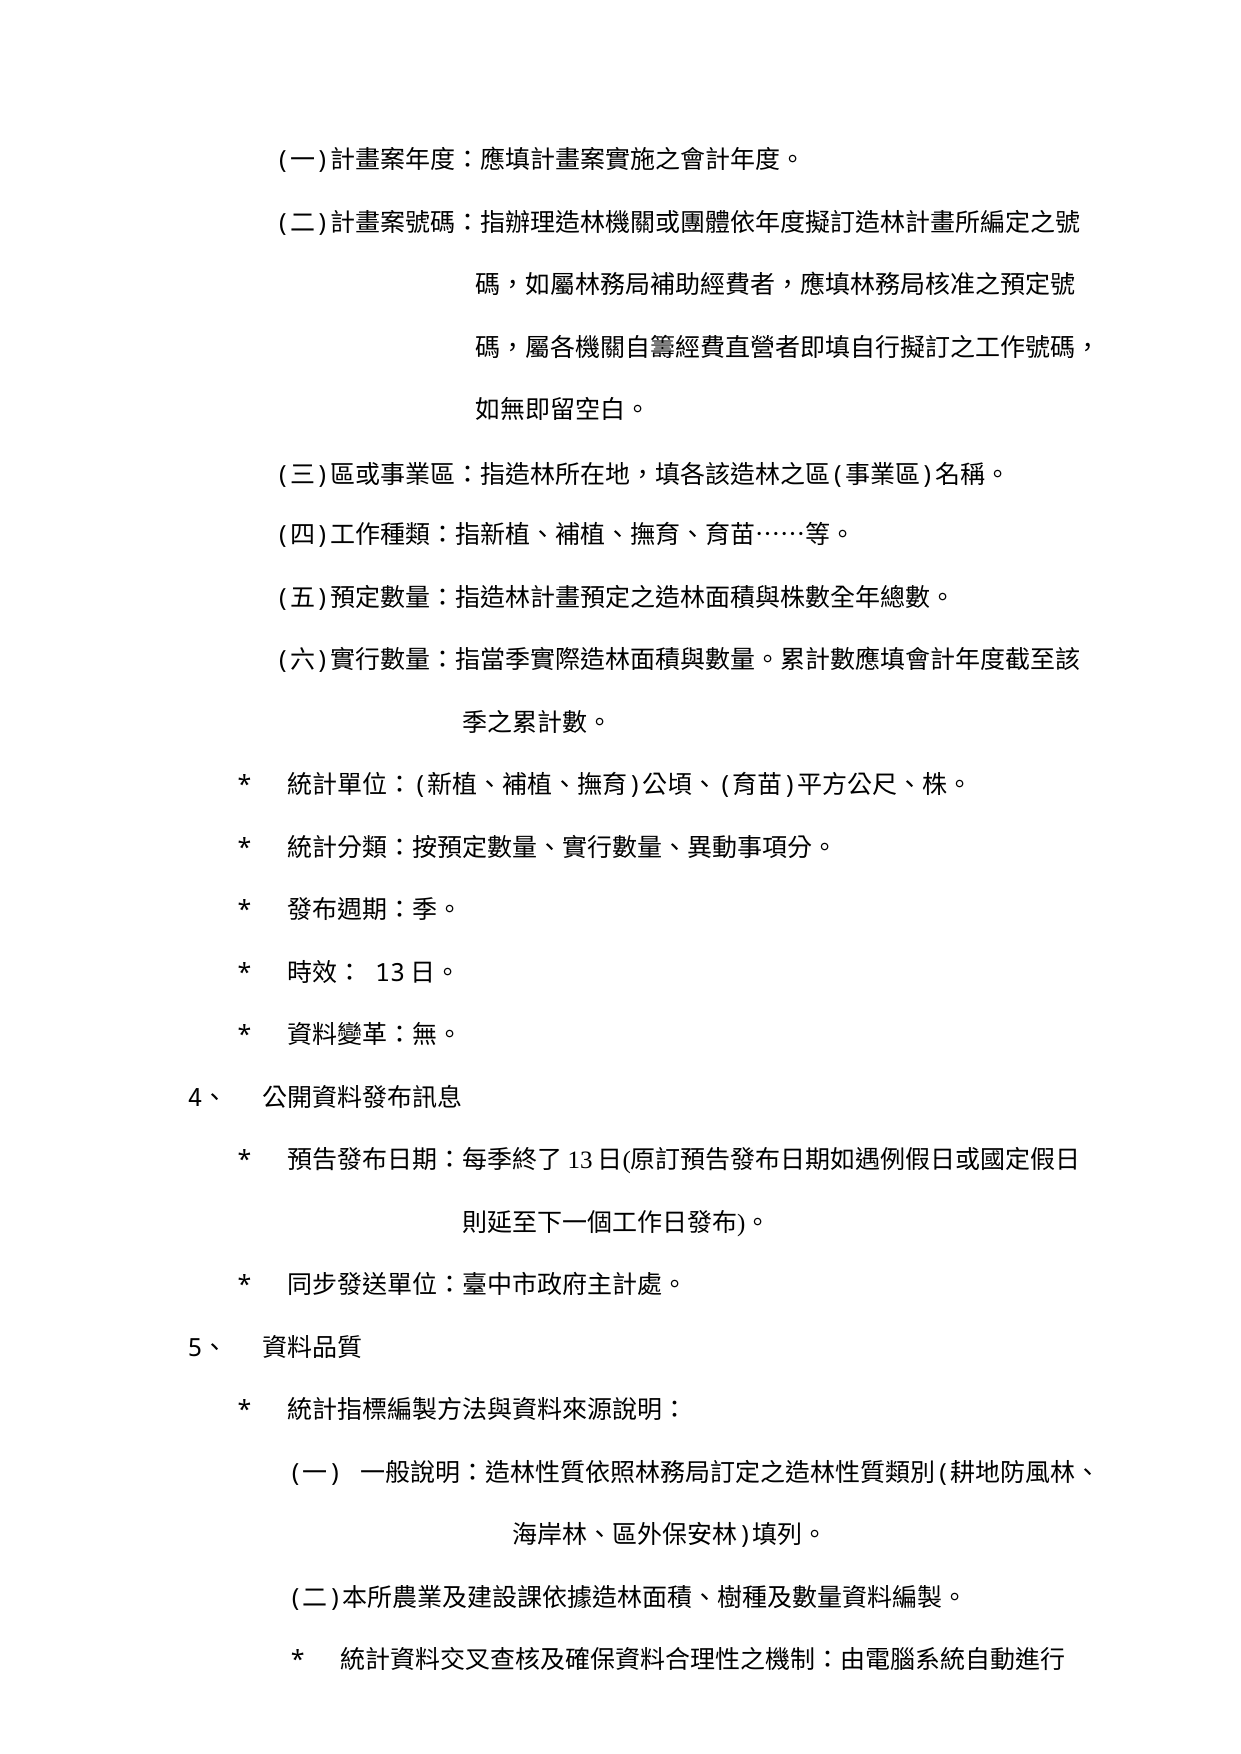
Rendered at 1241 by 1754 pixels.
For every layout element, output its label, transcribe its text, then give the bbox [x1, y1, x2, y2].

text (三)區或事業區：指造林所在地，填各該造林之區(事業區)名稱。 [275, 429, 1087, 491]
list 公開資料發布訊息 [187, 1054, 1087, 1116]
list 統計資料交叉查核及確保資料合理性之機制：由電腦系統自動進行 [291, 1616, 1087, 1679]
text (一) 一般說明：造林性質依照林務局訂定之造林性質類別(耕地防風林、 海岸林、區外保安林)填列。 [288, 1429, 1087, 1554]
list 時效： 13日。 [237, 929, 1087, 991]
list 預告發布日期：每季終了13日(原訂預告發布日期如遇例假日或國定假日則延至下一個工作日發布)。 [237, 1116, 1087, 1241]
list 發布週期：季。 [237, 866, 1087, 929]
list 統計分類：按預定數量、實行數量、異動事項分。 [237, 804, 1087, 866]
text (二)本所農業及建設課依據造林面積、樹種及數量資料編製。 [288, 1554, 1087, 1616]
list 資料品質 [187, 1304, 1087, 1366]
text (二)計畫案號碼：指辦理造林機關或團體依年度擬訂造林計畫所編定之號 碼，如屬林務局補助經費者，應填林務局核准之預定號碼，屬各機關自籌經費直營者即填自行擬訂之工作號碼，如無即留空白。 [275, 179, 1087, 429]
text (五)預定數量：指造林計畫預定之造林面積與株數全年總數。 [275, 554, 1087, 616]
list 資料變革：無。 [237, 991, 1087, 1054]
list 統計指標編製方法與資料來源說明： [237, 1366, 1087, 1429]
list 統計單位：(新植、補植、撫育)公頃、(育苗)平方公尺、株。 [237, 741, 1087, 804]
text (一)計畫案年度：應填計畫案實施之會計年度。 [275, 116, 1087, 179]
text (四)工作種類：指新植、補植、撫育、育苗……等。 [275, 491, 1087, 554]
list 同步發送單位：臺中市政府主計處。 [237, 1241, 1087, 1304]
text (六)實行數量：指當季實際造林面積與數量。累計數應填會計年度截至該季之累計數。 [275, 616, 1087, 741]
